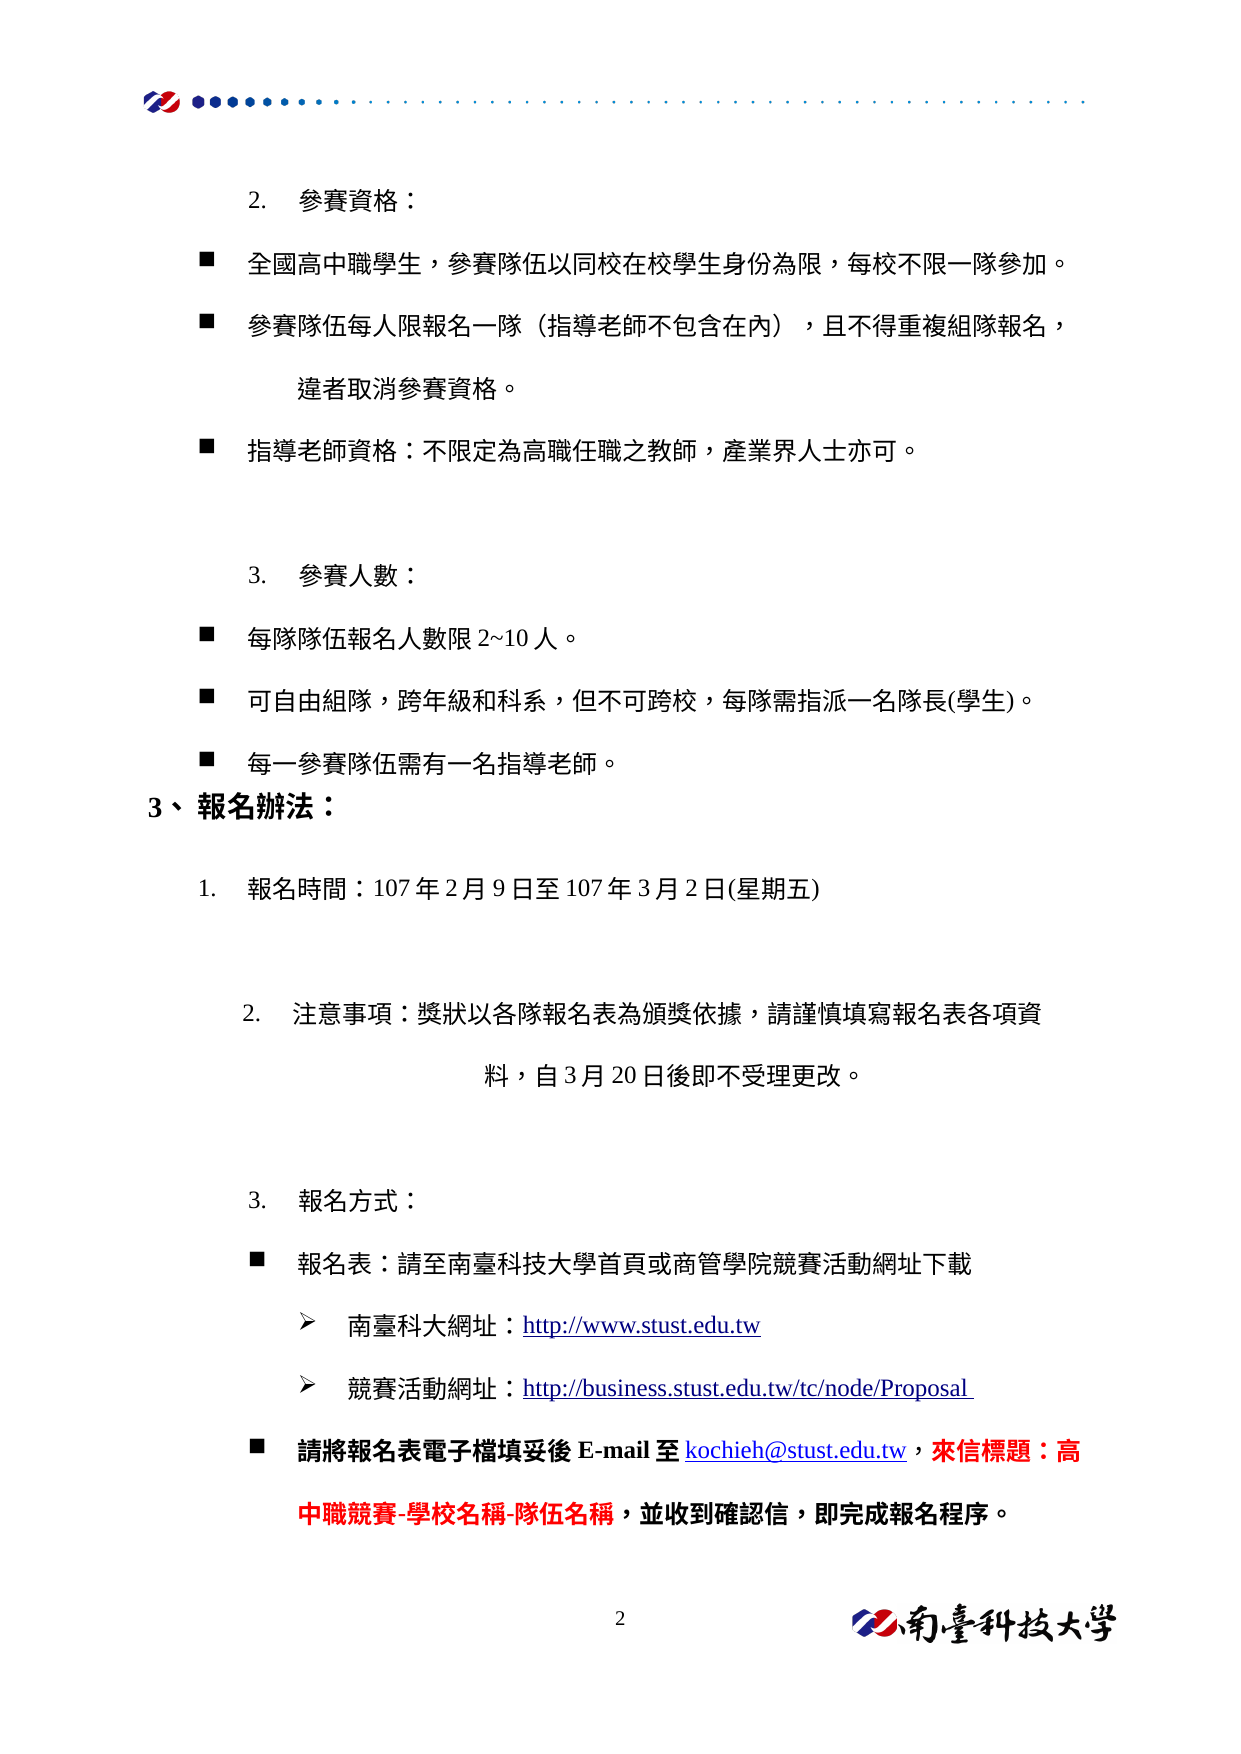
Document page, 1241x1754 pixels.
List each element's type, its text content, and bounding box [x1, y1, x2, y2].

list 每隊隊伍報名人數限2~10人。 [197, 596, 1092, 658]
list 注意事項：獎狀以各隊報名表為頒獎依據，請謹慎填寫報名表各項資料，自3月20日後即不受理更改。 [242, 971, 1048, 1096]
list 競賽活動網址：http://business.stust.edu.tw/tc/node/Proposal [298, 1346, 1092, 1408]
list 南臺科大網址：http://www.stust.edu.tw [298, 1283, 1092, 1346]
list 可自由組隊，跨年級和科系，但不可跨校，每隊需指派一名隊長(學生)。 [197, 658, 1092, 721]
list 指導老師資格：不限定為高職任職之教師，產業界人士亦可。 [197, 408, 1092, 471]
list 參賽資格： [248, 158, 1092, 221]
list 參賽人數： [248, 533, 1092, 596]
list 報名時間：107年2月9日至107年3月2日(星期五) [198, 846, 1092, 908]
list 請將報名表電子檔填妥後E-mail至kochieh@stust.edu.tw，來信標題：高中職競賽-學校名稱-隊伍名稱，並收到確認信，即完成報名程序。 [248, 1408, 1092, 1533]
list 全國高中職學生，參賽隊伍以同校在校學生身份為限，每校不限一隊參加。 [197, 221, 1092, 283]
list 每一參賽隊伍需有一名指導老師。 [197, 721, 1092, 783]
list 報名方式： [248, 1158, 1092, 1221]
list 報名表：請至南臺科技大學首頁或商管學院競賽活動網址下載 [248, 1221, 1092, 1283]
list 報名辦法： [148, 783, 1092, 826]
list 參賽隊伍每人限報名一隊（指導老師不包含在內），且不得重複組隊報名，違者取消參賽資格。 [197, 283, 1092, 408]
